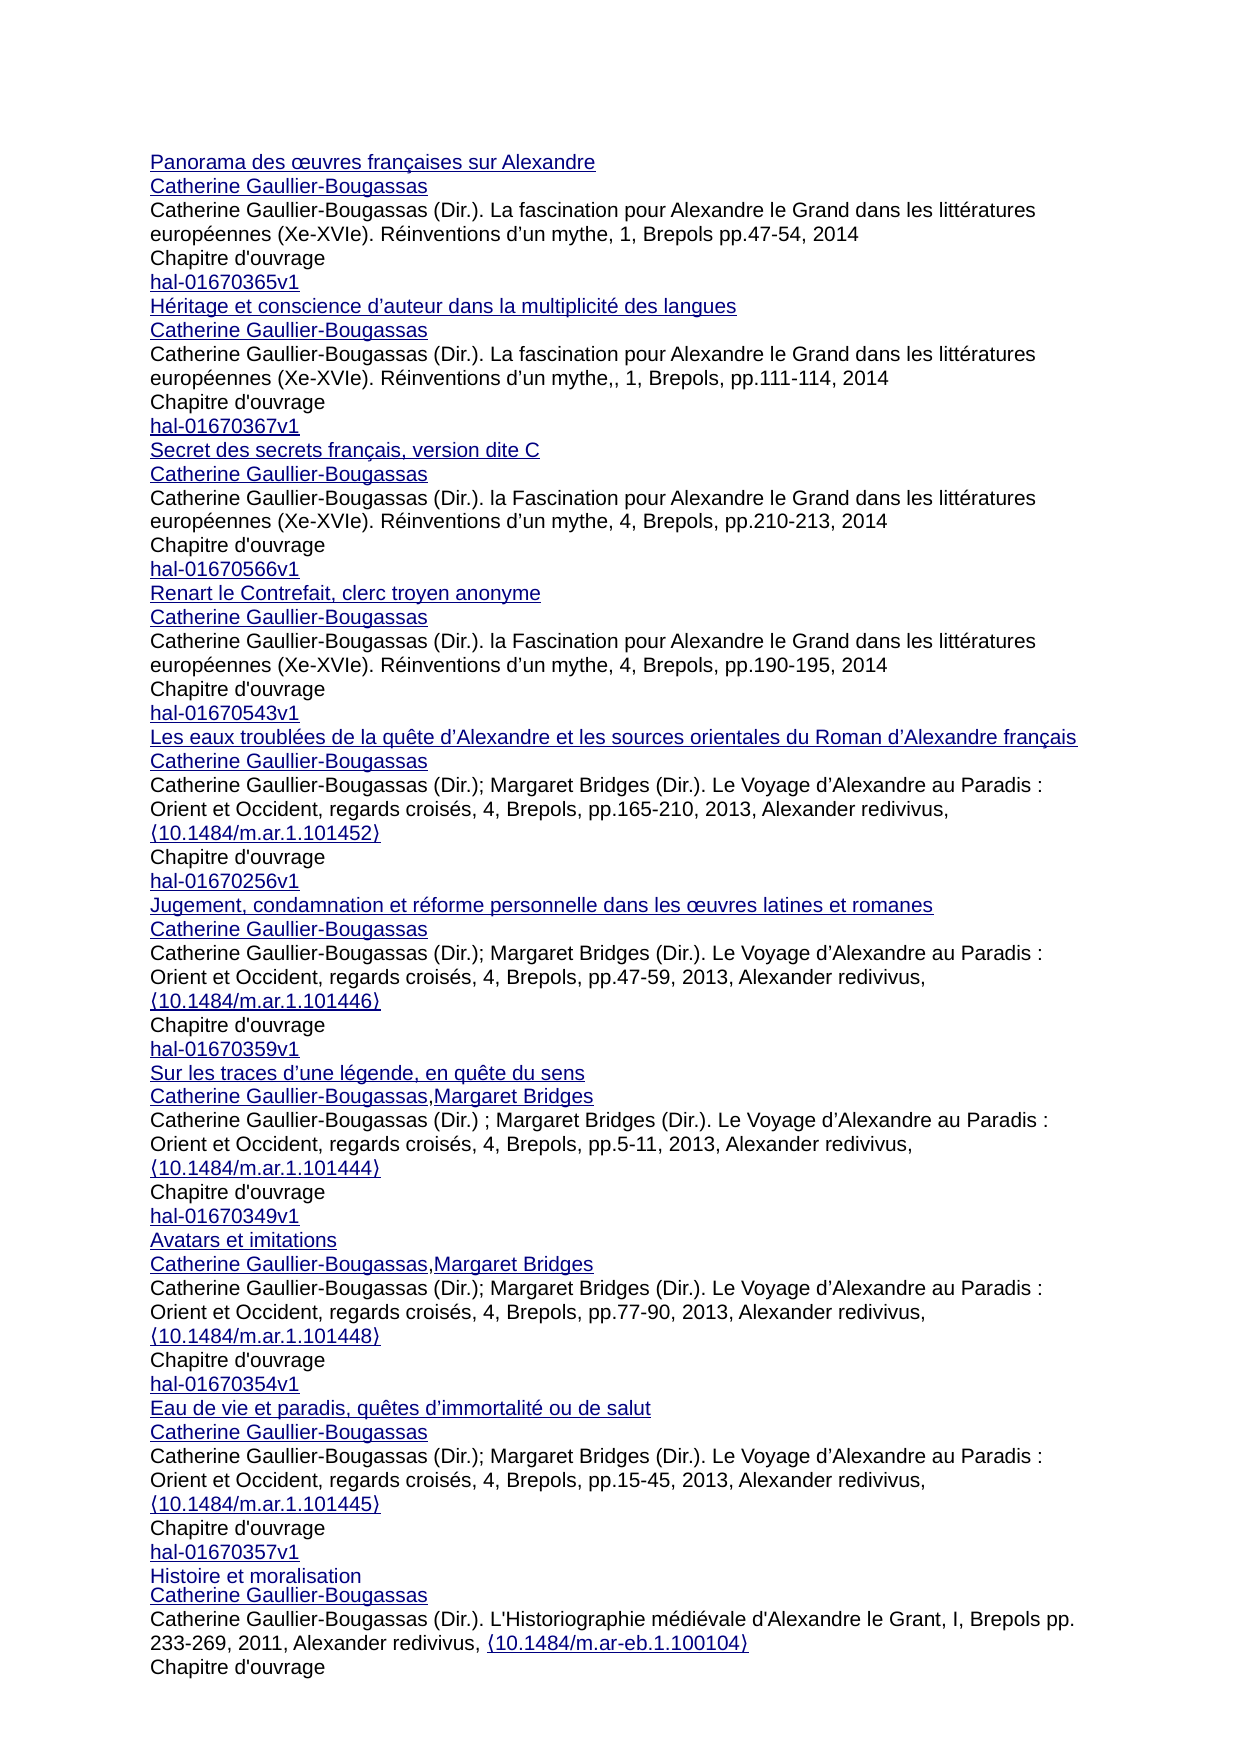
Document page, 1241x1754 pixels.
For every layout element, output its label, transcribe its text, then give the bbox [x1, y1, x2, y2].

table_cell Histoire et moralisation Catherine Gaullier-Bougassas Catherine Gaullier-Bougassas (Dir.). L'Historiographie médiévale d'Alexandre le Grant, I, Brepols pp. 233-269, 2011, Alexander redivivus, ⟨10.1484/m.ar-eb.1.100104⟩ Chapitre d'ouvrage [150, 1564, 1090, 1679]
table_cell Sur les traces d’une légende, en quête du sens Catherine Gaullier-Bougassas,Margaret Bridges Catherine Gaullier-Bougassas (Dir.) ; Margaret Bridges (Dir.). Le Voyage d’Alexandre au Paradis : Orient et Occident, regards croisés, 4, Brepols, pp.5-11, 2013, Alexander redivivus, ⟨10.1484/m.ar.1.101444⟩ Chapitre d'ouvrage hal-01670349v1 [150, 1060, 1090, 1228]
table_cell Avatars et imitations Catherine Gaullier-Bougassas,Margaret Bridges Catherine Gaullier-Bougassas (Dir.); Margaret Bridges (Dir.). Le Voyage d’Alexandre au Paradis : Orient et Occident, regards croisés, 4, Brepols, pp.77-90, 2013, Alexander redivivus, ⟨10.1484/m.ar.1.101448⟩ Chapitre d'ouvrage hal-01670354v1 [150, 1228, 1090, 1396]
table_cell Panorama des œuvres françaises sur Alexandre Catherine Gaullier-Bougassas Catherine Gaullier-Bougassas (Dir.). La fascination pour Alexandre le Grand dans les littératures européennes (Xe-XVIe). Réinventions d’un mythe, 1, Brepols pp.47-54, 2014 Chapitre d'ouvrage hal-01670365v1 [150, 150, 1090, 294]
table_cell Secret des secrets français, version dite C Catherine Gaullier-Bougassas Catherine Gaullier-Bougassas (Dir.). la Fascination pour Alexandre le Grand dans les littératures européennes (Xe-XVIe). Réinventions d’un mythe, 4, Brepols, pp.210-213, 2014 Chapitre d'ouvrage hal-01670566v1 [150, 438, 1090, 581]
table_cell Les eaux troublées de la quête d’Alexandre et les sources orientales du Roman d’Alexandre français Catherine Gaullier-Bougassas Catherine Gaullier-Bougassas (Dir.); Margaret Bridges (Dir.). Le Voyage d’Alexandre au Paradis : Orient et Occident, regards croisés, 4, Brepols, pp.165-210, 2013, Alexander redivivus, ⟨10.1484/m.ar.1.101452⟩ Chapitre d'ouvrage hal-01670256v1 [150, 725, 1090, 893]
table_cell Jugement, condamnation et réforme personnelle dans les œuvres latines et romanes Catherine Gaullier-Bougassas Catherine Gaullier-Bougassas (Dir.); Margaret Bridges (Dir.). Le Voyage d’Alexandre au Paradis : Orient et Occident, regards croisés, 4, Brepols, pp.47-59, 2013, Alexander redivivus, ⟨10.1484/m.ar.1.101446⟩ Chapitre d'ouvrage hal-01670359v1 [150, 893, 1090, 1060]
table_cell Renart le Contrefait, clerc troyen anonyme Catherine Gaullier-Bougassas Catherine Gaullier-Bougassas (Dir.). la Fascination pour Alexandre le Grand dans les littératures européennes (Xe-XVIe). Réinventions d’un mythe, 4, Brepols, pp.190-195, 2014 Chapitre d'ouvrage hal-01670543v1 [150, 581, 1090, 725]
table_cell Héritage et conscience d’auteur dans la multiplicité des langues Catherine Gaullier-Bougassas Catherine Gaullier-Bougassas (Dir.). La fascination pour Alexandre le Grand dans les littératures européennes (Xe-XVIe). Réinventions d’un mythe,, 1, Brepols, pp.111-114, 2014 Chapitre d'ouvrage hal-01670367v1 [150, 294, 1090, 437]
table_cell Eau de vie et paradis, quêtes d’immortalité ou de salut Catherine Gaullier-Bougassas Catherine Gaullier-Bougassas (Dir.); Margaret Bridges (Dir.). Le Voyage d’Alexandre au Paradis : Orient et Occident, regards croisés, 4, Brepols, pp.15-45, 2013, Alexander redivivus, ⟨10.1484/m.ar.1.101445⟩ Chapitre d'ouvrage hal-01670357v1 [150, 1396, 1090, 1563]
